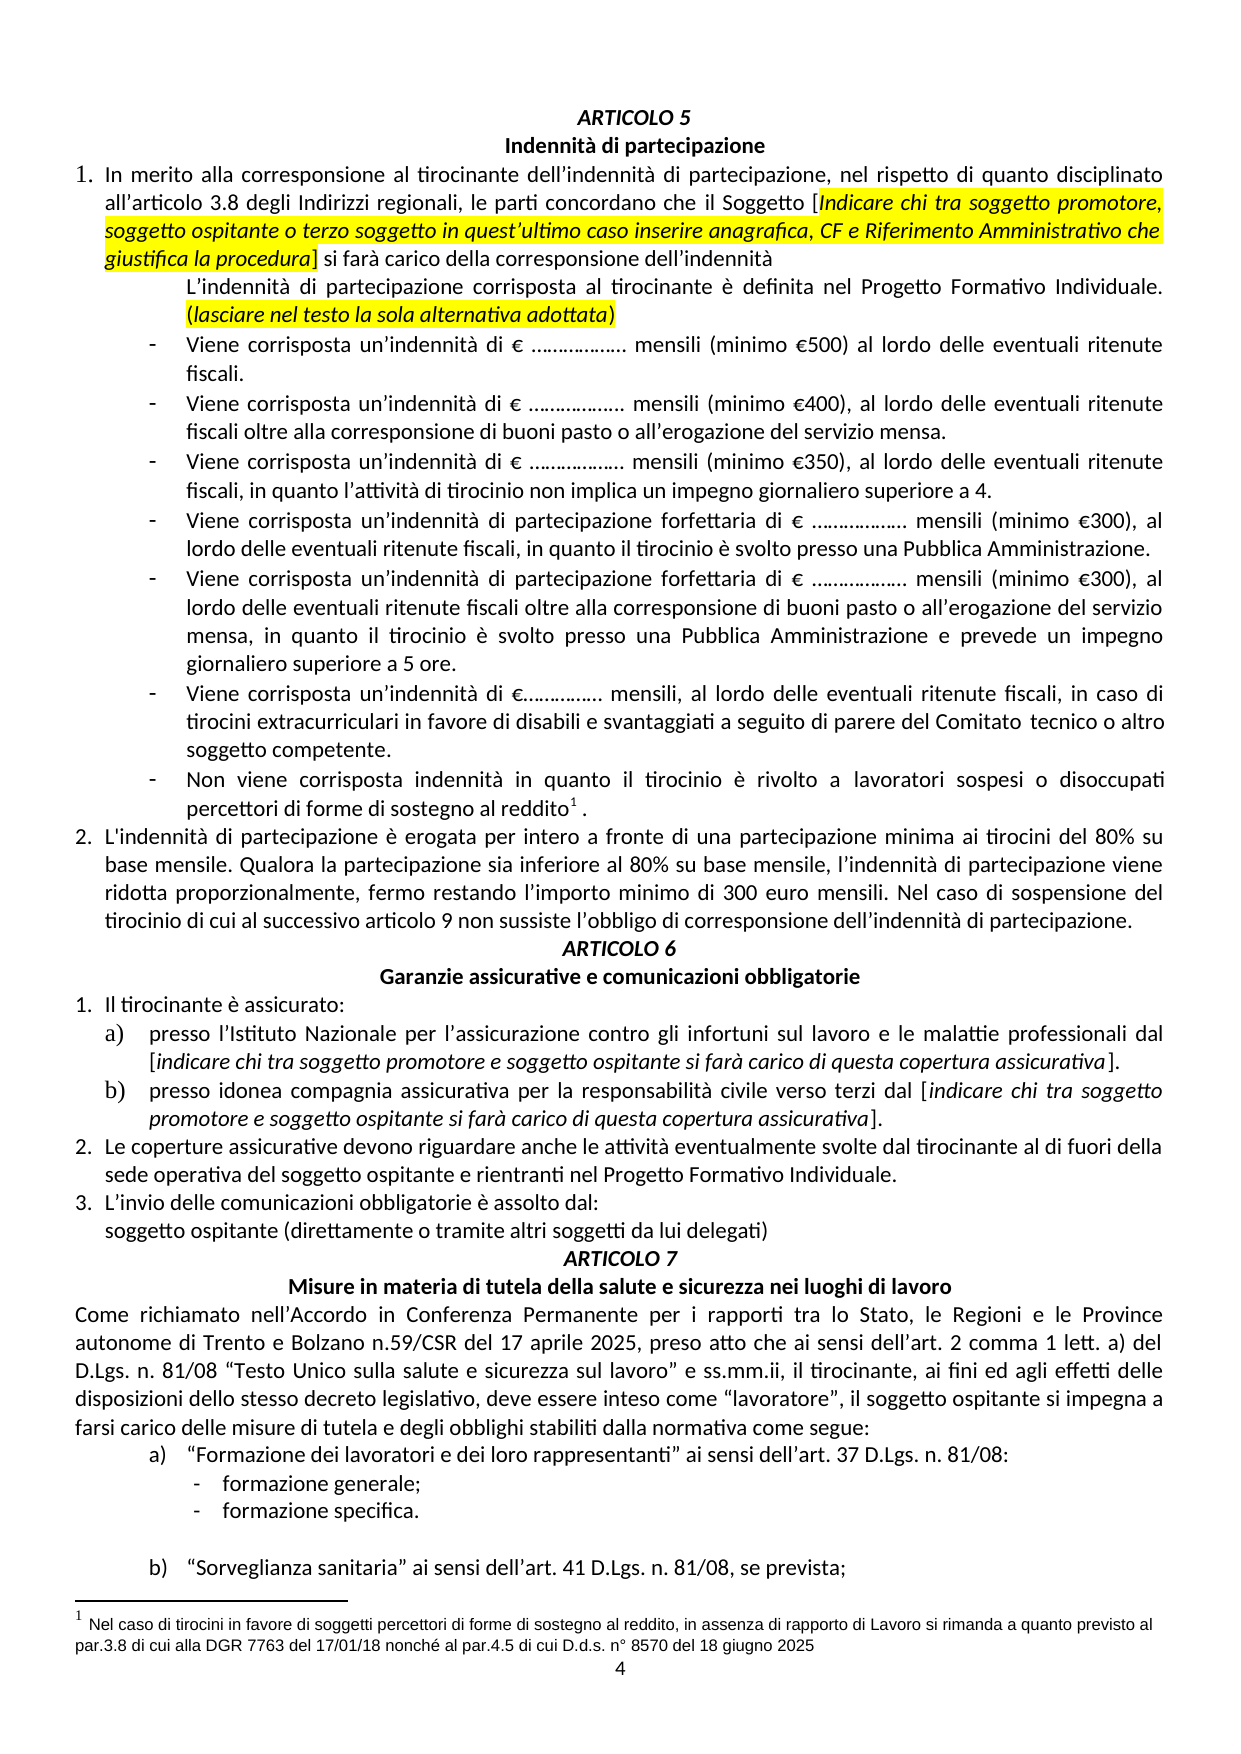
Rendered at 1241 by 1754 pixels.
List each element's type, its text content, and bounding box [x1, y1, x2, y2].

list Nel caso di tirocini in favore di soggetti percettori di forme di sostegno al reddito, in assenza di rapporto di Lavoro si rimanda a quanto previsto al par.3.8 di cui alla DGR 7763 del 17/01/18 nonché al par.4.5 di cui D.d.s. n° 8570 del 18 giugno 2025 [75, 1607, 1165, 1655]
list Viene corrisposta un’indennità di € ……………… mensili (minimo €350), al lordo delle eventuali ritenute fiscali, in quanto l’attività di tirocinio non implica un impegno giornaliero superiore a 4. [149, 445, 1165, 504]
list formazione specifica. [193, 1497, 1165, 1525]
list L’invio delle comunicazioni obbligatorie è assolto dal: [75, 1188, 1165, 1216]
text ARTICOLO 6 [75, 934, 1165, 962]
list Viene corrisposta un’indennità di €…………… mensili, al lordo delle eventuali ritenute fiscali, in caso di tirocini extracurriculari in favore di disabili e svantaggiati a seguito di parere del Comitato tecnico o altro soggetto competente. [149, 677, 1165, 763]
list Viene corrisposta un’indennità di partecipazione forfettaria di € ……………… mensili (minimo €300), al lordo delle eventuali ritenute fiscali, in quanto il tirocinio è svolto presso una Pubblica Amministrazione. [149, 504, 1165, 562]
list Viene corrisposta un’indennità di € ……………... mensili (minimo €400), al lordo delle eventuali ritenute fiscali oltre alla corresponsione di buoni pasto o all’erogazione del servizio mensa. [149, 387, 1165, 445]
list Viene corrisposta un’indennità di € ……………… mensili (minimo €500) al lordo delle eventuali ritenute fiscali. [149, 328, 1165, 387]
text Indennità di partecipazione [75, 131, 1165, 159]
text Misure in materia di tutela della salute e sicurezza nei luoghi di lavoro [75, 1272, 1165, 1301]
list presso l’Istituto Nazionale per l’assicurazione contro gli infortuni sul lavoro e le malattie professionali dal [indicare chi tra soggetto promotore e soggetto ospitante si farà carico di questa copertura assicurativa]. [104, 1018, 1165, 1075]
list Non viene corrisposta indennità in quanto il tirocinio è rivolto a lavoratori sospesi o disoccupati percettori di forme di sostegno al reddito . [149, 763, 1165, 822]
list presso idonea compagnia assicurativa per la responsabilità civile verso terzi dal [indicare chi tra soggetto promotore e soggetto ospitante si farà carico di questa copertura assicurativa]. [104, 1075, 1165, 1132]
text soggetto ospitante (direttamente o tramite altri soggetti da lui delegati) [104, 1216, 1165, 1244]
text ARTICOLO 5 [75, 103, 1165, 131]
text ARTICOLO 7 [75, 1244, 1165, 1272]
text Come richiamato nell’Accordo in Conferenza Permanente per i rapporti tra lo Stato, le Regioni e le Province autonome di Trento e Bolzano n.59/CSR del 17 aprile 2025, preso atto che ai sensi dell’art. 2 comma 1 lett. a) del D.Lgs. n. 81/08 “Testo Unico sulla salute e sicurezza sul lavoro” e ss.mm.ii, il tirocinante, ai fini ed agli effetti delle disposizioni dello stesso decreto legislativo, deve essere inteso come “lavoratore”, il soggetto ospitante si impegna a farsi carico delle misure di tutela e degli obblighi stabiliti dalla normativa come segue: [75, 1301, 1165, 1441]
list In merito alla corresponsione al tirocinante dell’indennità di partecipazione, nel rispetto di quanto disciplinato all’articolo 3.8 degli Indirizzi regionali, le parti concordano che il Soggetto [Indicare chi tra soggetto promotore, soggetto ospitante o terzo soggetto in quest’ultimo caso inserire anagrafica, CF e Riferimento Amministrativo che giustifica la procedura] si farà carico della corresponsione dell’indennità [75, 159, 1165, 272]
list L'indennità di partecipazione è erogata per intero a fronte di una partecipazione minima ai tirocini del 80% su base mensile. Qualora la partecipazione sia inferiore al 80% su base mensile, l’indennità di partecipazione viene ridotta proporzionalmente, fermo restando l’importo minimo di 300 euro mensili. Nel caso di sospensione del tirocinio di cui al successivo articolo 9 non sussiste l’obbligo di corresponsione dell’indennità di partecipazione. [75, 822, 1165, 934]
list “Formazione dei lavoratori e dei loro rappresentanti” ai sensi dell’art. 37 D.Lgs. n. 81/08: [149, 1441, 1165, 1469]
text Garanzie assicurative e comunicazioni obbligatorie [75, 962, 1165, 990]
list Le coperture assicurative devono riguardare anche le attività eventualmente svolte dal tirocinante al di fuori della sede operativa del soggetto ospitante e rientranti nel Progetto Formativo Individuale. [75, 1132, 1165, 1188]
list Viene corrisposta un’indennità di partecipazione forfettaria di € ……………… mensili (minimo €300), al lordo delle eventuali ritenute fiscali oltre alla corresponsione di buoni pasto o all’erogazione del servizio mensa, in quanto il tirocinio è svolto presso una Pubblica Amministrazione e prevede un impegno giornaliero superiore a 5 ore. [149, 562, 1165, 677]
text L’indennità di partecipazione corrisposta al tirocinante è definita nel Progetto Formativo Individuale. (lasciare nel testo la sola alternativa adottata) [186, 272, 1165, 328]
list “Sorveglianza sanitaria” ai sensi dell’art. 41 D.Lgs. n. 81/08, se prevista; [149, 1553, 1165, 1581]
list formazione generale; [193, 1469, 1165, 1497]
list Il tirocinante è assicurato: [75, 990, 1165, 1018]
